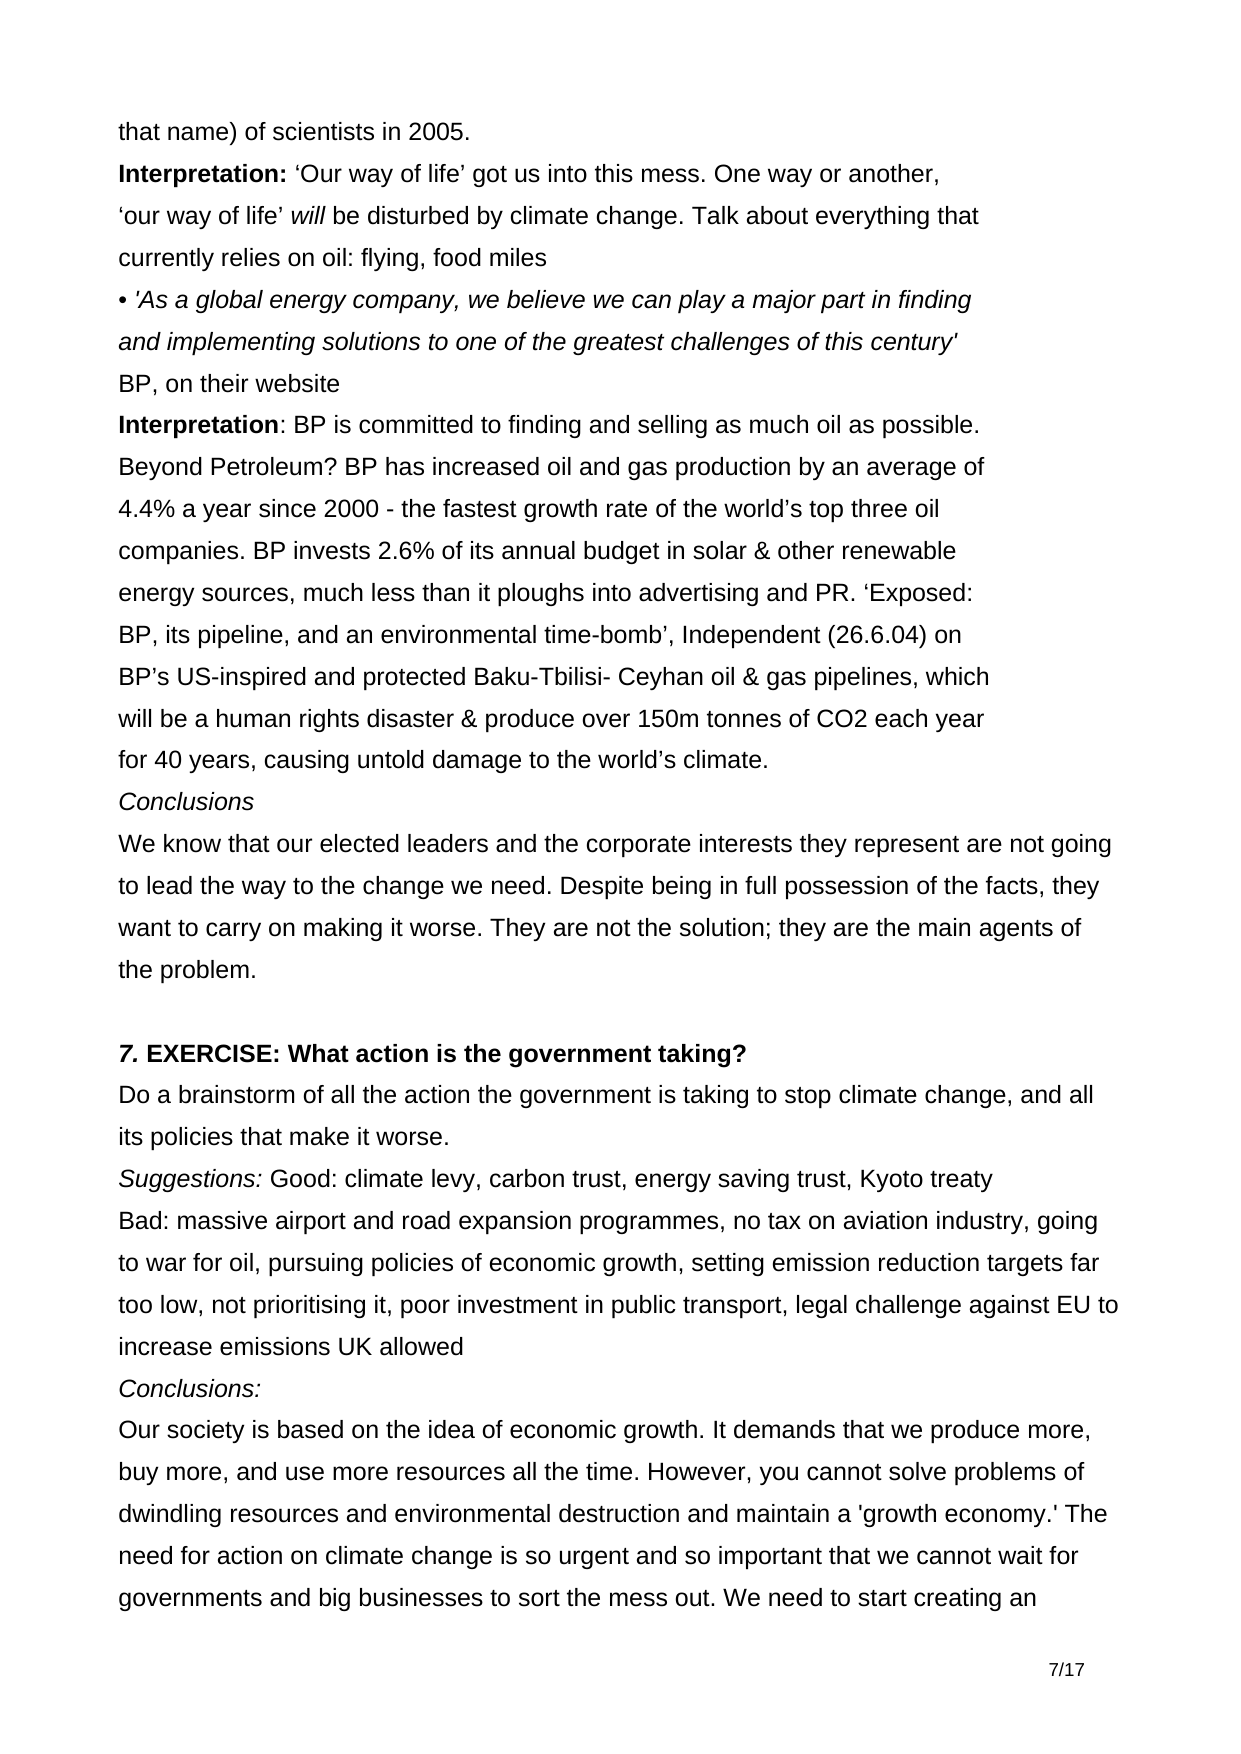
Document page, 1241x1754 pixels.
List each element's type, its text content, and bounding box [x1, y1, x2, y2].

text Beyond Petroleum? BP has increased oil and gas production by an average of [118, 453, 1122, 481]
text that name) of scientists in 2005. [118, 118, 1122, 146]
text will be a human rights disaster & produce over 150m tonnes of CO2 each year [118, 704, 1122, 732]
text energy sources, much less than it ploughs into advertising and PR. ‘Exposed: [118, 579, 1122, 607]
text We know that our elected leaders and the corporate interests they represent are not going to lead the way to the change we need. Despite being in full possession of the facts, they want to carry on making it worse. They are not the solution; they are the main agents of the problem. [118, 830, 1122, 983]
text and implementing solutions to one of the greatest challenges of this century' [118, 327, 1122, 355]
text 4.4% a year since 2000 - the fastest growth rate of the world’s top three oil [118, 495, 1122, 523]
text Conclusions: [118, 1374, 1122, 1402]
text BP’s US-inspired and protected Baku-Tbilisi- Ceyhan oil & gas pipelines, which [118, 662, 1122, 690]
text BP, on their website [118, 369, 1122, 397]
text ‘our way of life’ will be disturbed by climate change. Talk about everything that [118, 202, 1122, 230]
text Interpretation: ‘Our way of life’ got us into this mess. One way or another, [118, 160, 1122, 188]
text currently relies on oil: flying, food miles [118, 244, 1122, 272]
text Our society is based on the idea of economic growth. It demands that we produce more, buy more, and use more resources all the time. However, you cannot solve problems of dwindling resources and environmental destruction and maintain a 'growth economy.' The need for action on climate change is so urgent and so important that we cannot wait for governments and big businesses to sort the mess out. We need to start creating an [118, 1416, 1122, 1612]
text companies. BP invests 2.6% of its annual budget in solar & other renewable [118, 537, 1122, 565]
text Bad: massive airport and road expansion programmes, no tax on aviation industry, going to war for oil, pursuing policies of economic growth, setting emission reduction targets far too low, not prioritising it, poor investment in public transport, legal challenge against EU to increase emissions UK allowed [118, 1207, 1122, 1360]
text Interpretation: BP is committed to finding and selling as much oil as possible. [118, 411, 1122, 439]
text 7. EXERCISE: What action is the government taking? [118, 1039, 1097, 1067]
text Conclusions [118, 788, 1122, 816]
text • 'As a global energy company, we believe we can play a major part in finding [118, 286, 1122, 313]
text Do a brainstorm of all the action the government is taking to stop climate change, and all its policies that make it worse. [118, 1081, 1122, 1151]
text for 40 years, causing untold damage to the world’s climate. [118, 746, 1122, 774]
text Suggestions: Good: climate levy, carbon trust, energy saving trust, Kyoto treaty [118, 1165, 1122, 1193]
text BP, its pipeline, and an environmental time-bomb’, Independent (26.6.04) on [118, 621, 1122, 648]
